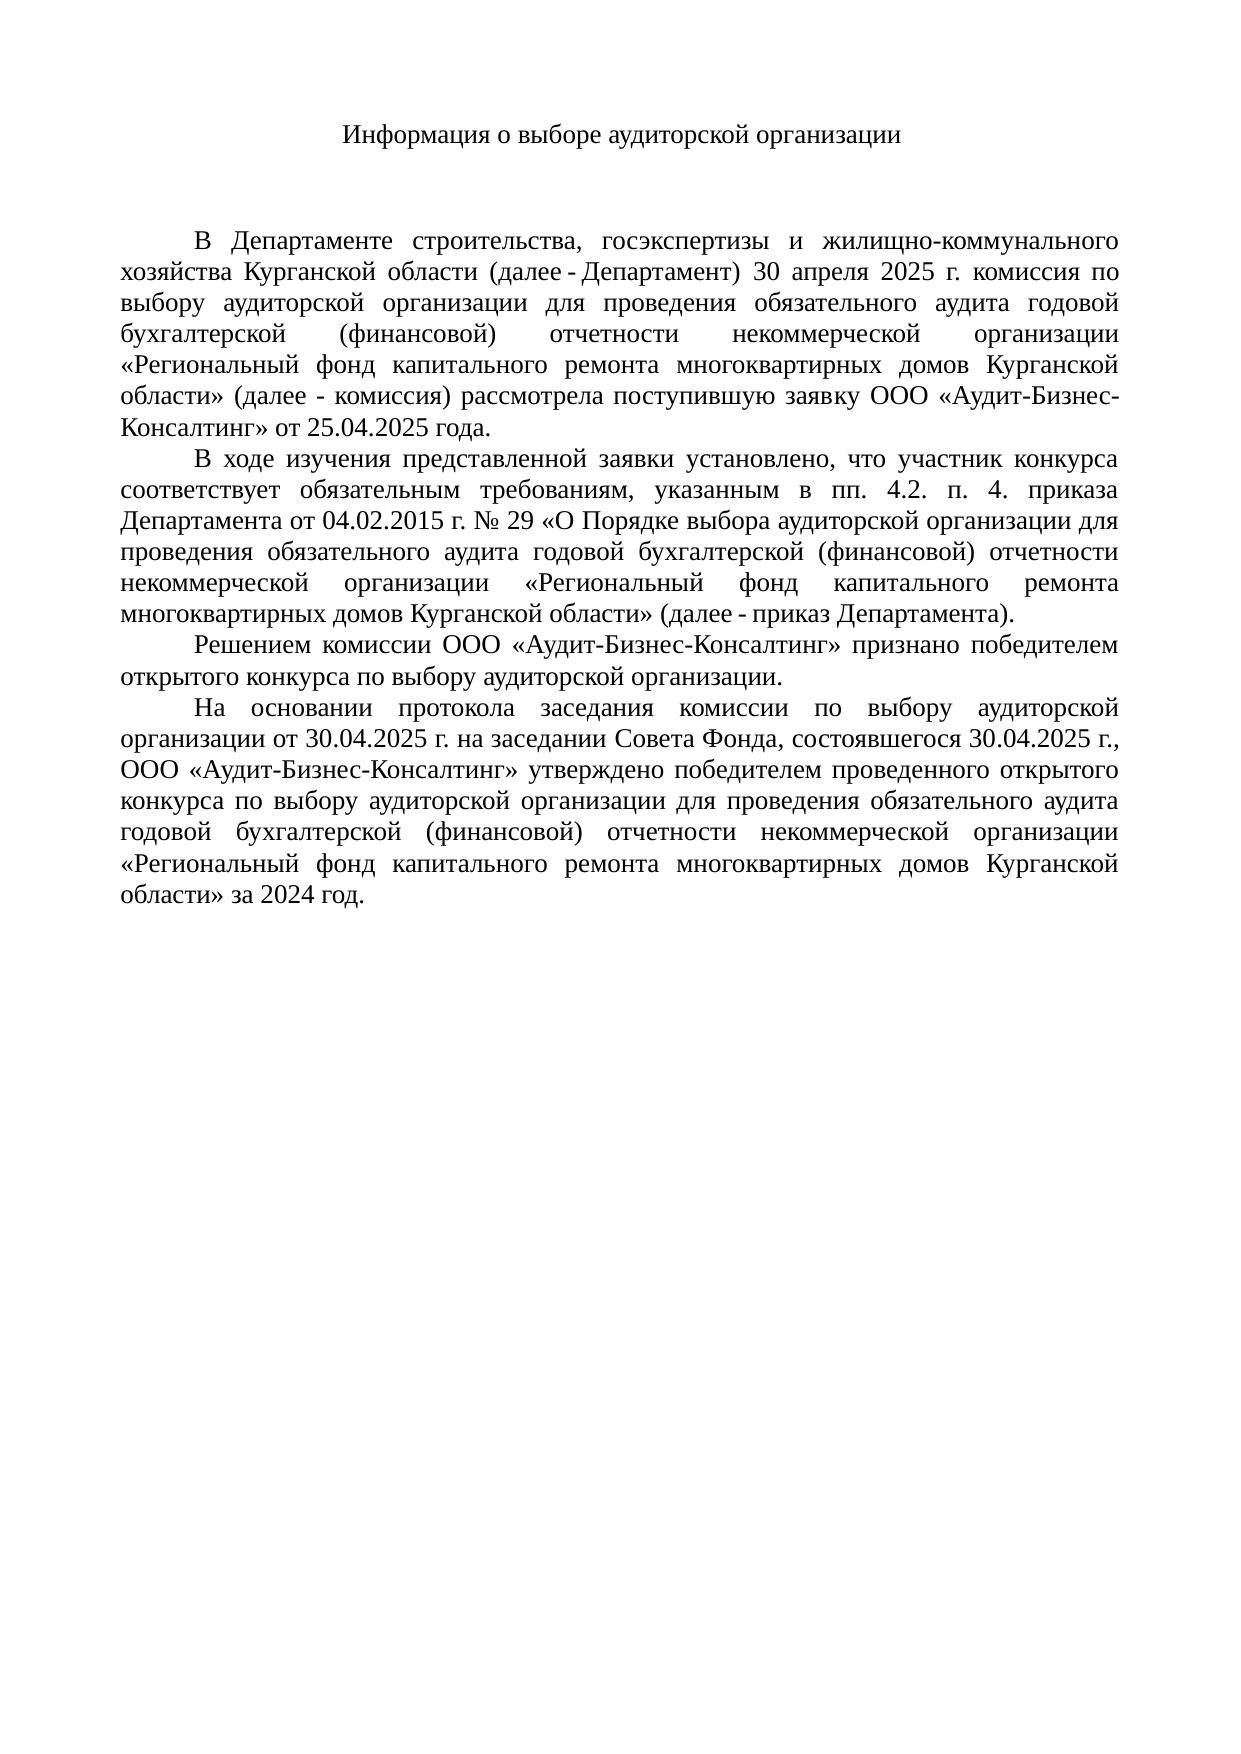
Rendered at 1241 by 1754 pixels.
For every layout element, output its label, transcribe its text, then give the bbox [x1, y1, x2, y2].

text В ходе изучения представленной заявки установлено, что участник конкурса соответствует обязательным требованиям, указанным в пп. 4.2. п. 4. приказа Департамента от 04.02.2015 г. № 29 «О Порядке выбора аудиторской организации для проведения обязательного аудита годовой бухгалтерской (финансовой) отчетности некоммерческой организации «Региональный фонд капитального ремонта многоквартирных домов Курганской области» (далее - приказ Департамента). [120, 442, 1120, 629]
text На основании протокола заседания комиссии по выбору аудиторской организации от 30.04.2025 г. на заседании Совета Фонда, состоявшегося 30.04.2025 г., ООО «Аудит-Бизнес-Консалтинг» утверждено победителем проведенного открытого конкурса по выбору аудиторской организации для проведения обязательного аудита годовой бухгалтерской (финансовой) отчетности некоммерческой организации «Региональный фонд капитального ремонта многоквартирных домов Курганской области» за 2024 год. [120, 691, 1120, 909]
text Решением комиссии ООО «Аудит-Бизнес-Консалтинг» признано победителем открытого конкурса по выбору аудиторской организации. [120, 629, 1120, 691]
text В Департаменте строительства, госэкспертизы и жилищно-коммунального хозяйства Курганской области (далее - Департамент) 30 апреля 2025 г. комиссия по выбору аудиторской организации для проведения обязательного аудита годовой бухгалтерской (финансовой) отчетности некоммерческой организации «Региональный фонд капитального ремонта многоквартирных домов Курганской области» (далее - комиссия) рассмотрела поступившую заявку ООО «Аудит-Бизнес-Консалтинг» от 25.04.2025 года. [120, 224, 1120, 442]
text Информация о выборе аудиторской организации [121, 118, 1122, 149]
